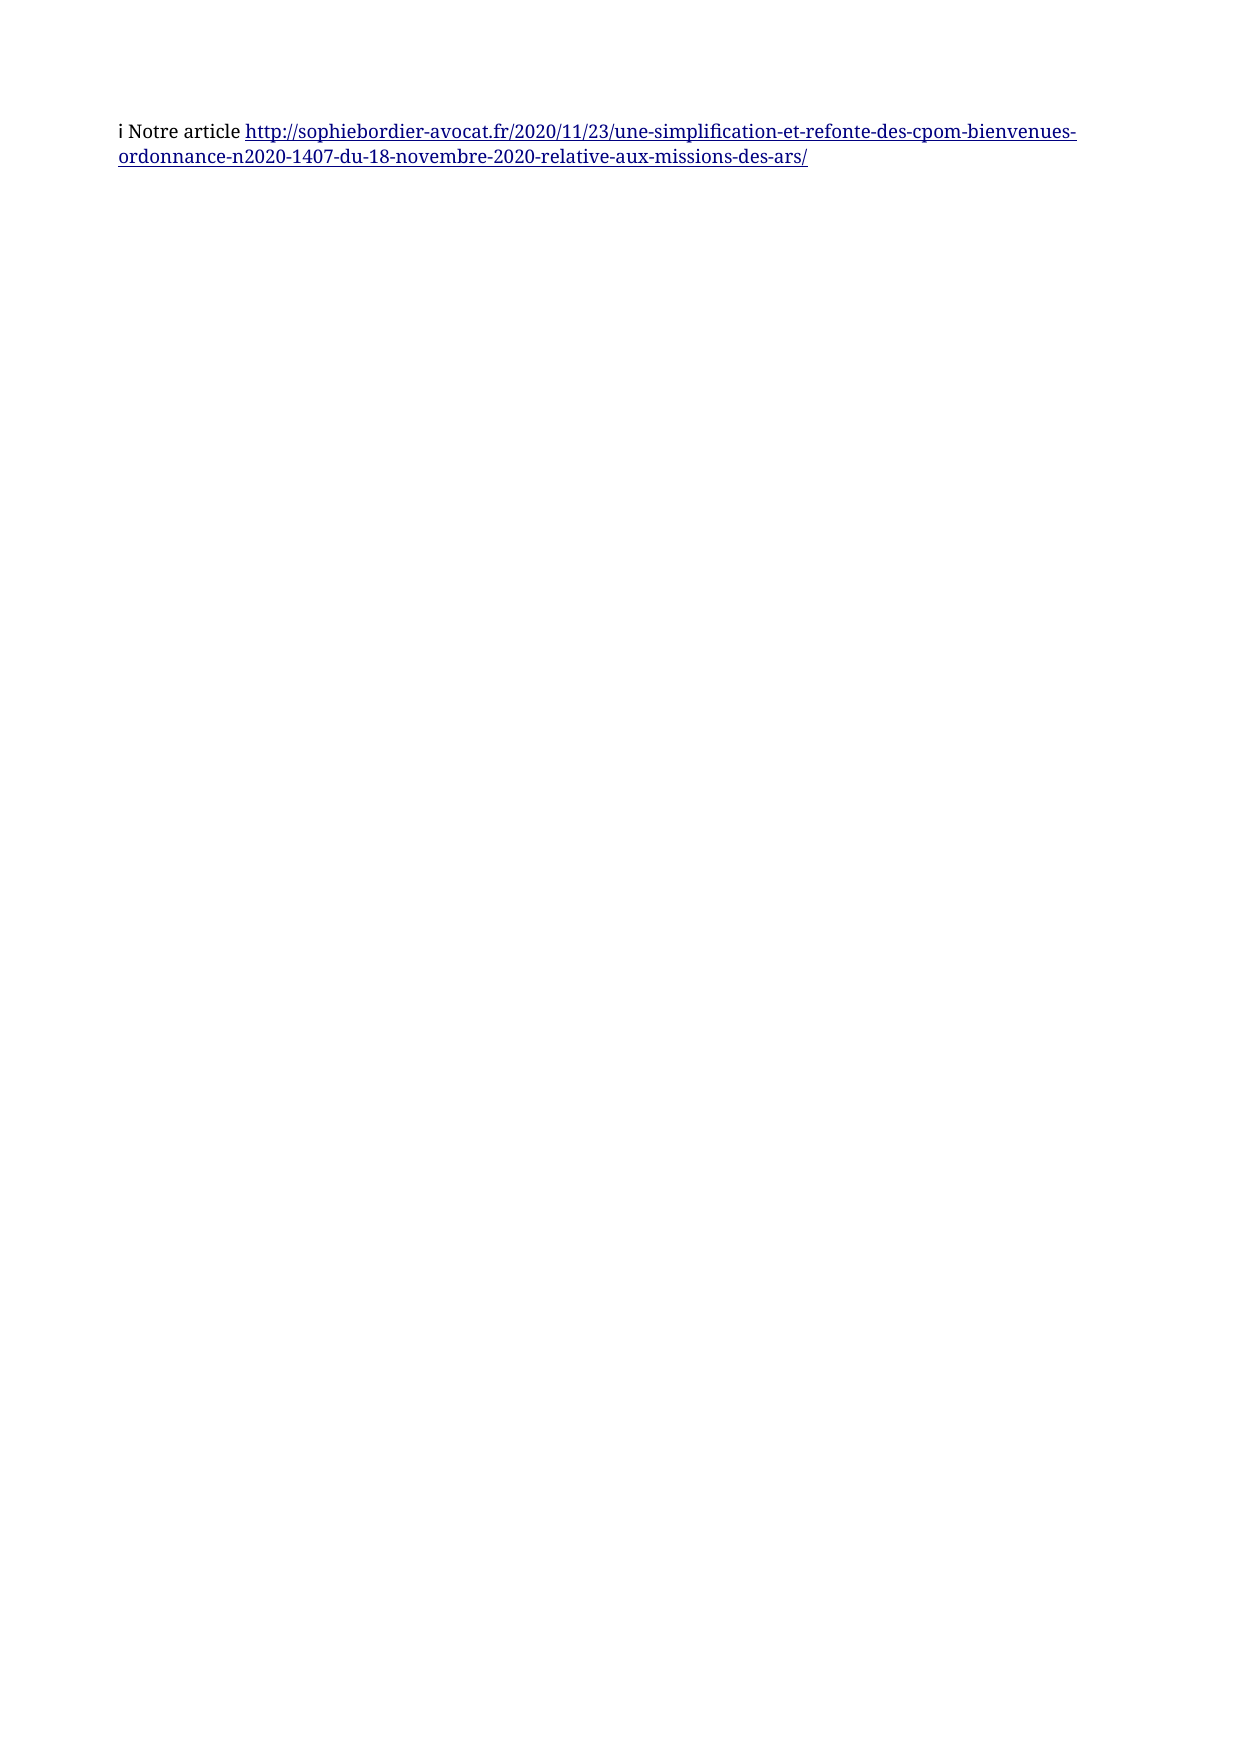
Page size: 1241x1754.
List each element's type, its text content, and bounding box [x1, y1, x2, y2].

text Notre article http://sophiebordier-avocat.fr/2020/11/23/une-simplification-et-refonte-des-cpom-bienvenues-ordonnance-n2020-1407-du-18-novembre-2020-relative-aux-missions-des-ars/ [118, 118, 1122, 169]
